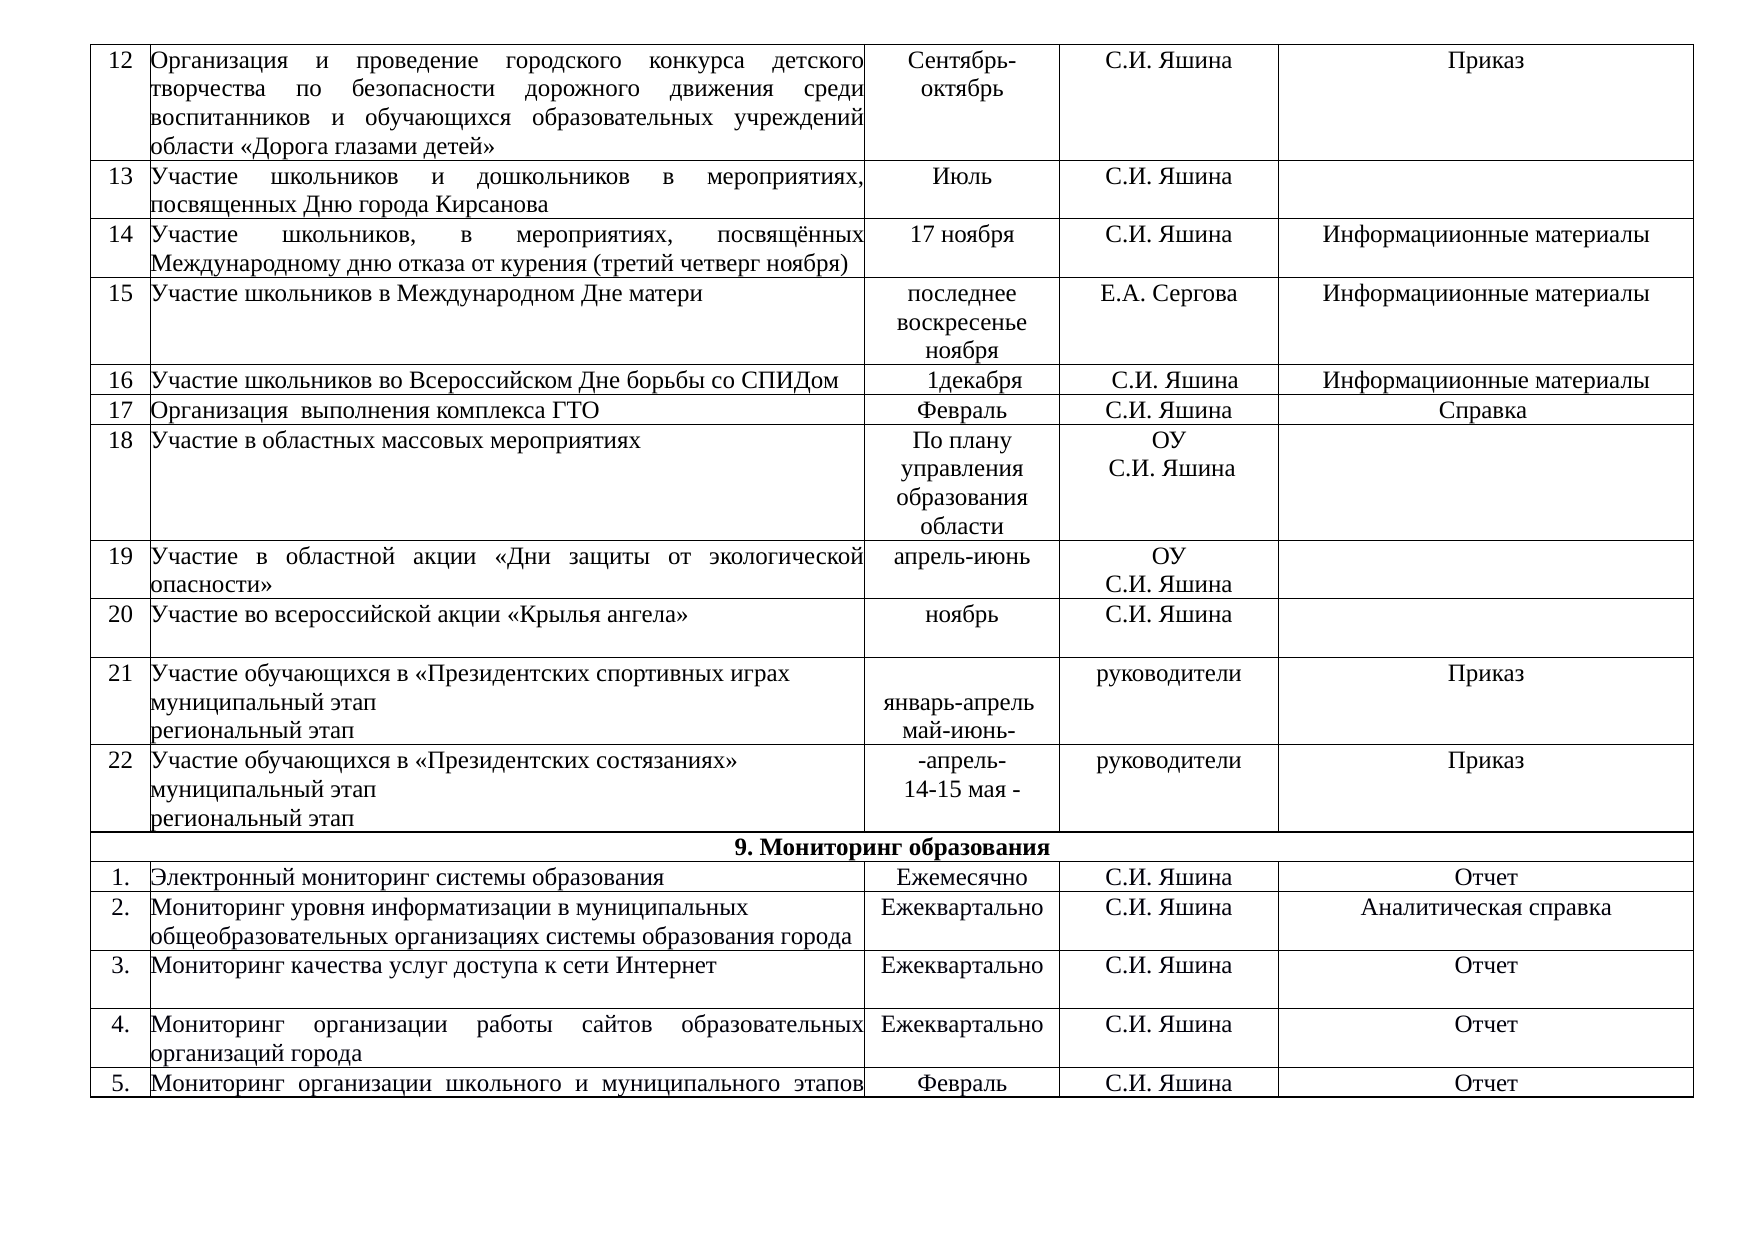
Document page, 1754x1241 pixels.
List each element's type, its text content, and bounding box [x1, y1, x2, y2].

table_cell Справка [1279, 395, 1693, 424]
table_cell Приказ [1279, 658, 1693, 744]
table_cell 13 [91, 161, 150, 218]
table_cell Организация и проведение городского конкурса детского творчества по безопасности дорожного движения среди воспитанников и обучающихся образовательных учреждений области «Дорога глазами детей» [151, 45, 864, 160]
table_cell ОУ С.И. Яшина [1060, 425, 1278, 540]
table_cell руководители [1060, 745, 1278, 831]
table_cell С.И. Яшина [1060, 45, 1278, 160]
table_cell январь-апрель май-июнь- [865, 658, 1059, 744]
table_cell 16 [91, 365, 150, 394]
table_cell 4. [91, 1009, 150, 1067]
table_cell 9. Мониторинг образования [91, 833, 1693, 861]
table_cell Сентябрь- октябрь [865, 45, 1059, 160]
table_cell Отчет [1279, 1009, 1693, 1067]
table_cell Е.А. Сергова [1060, 278, 1278, 364]
table_cell Мониторинг организации школьного и муниципального этапов [151, 1068, 864, 1096]
table_cell [1279, 161, 1693, 218]
table_cell Приказ [1279, 45, 1693, 160]
table_cell -апрель- 14-15 мая - [865, 745, 1059, 831]
table_cell Мониторинг качества услуг доступа к сети Интернет [151, 951, 864, 1008]
table_cell Участие школьников в Международном Дне матери [151, 278, 864, 364]
table_cell С.И. Яшина [1060, 365, 1278, 394]
table_cell Информациионные материалы [1279, 278, 1693, 364]
table_cell 22 [91, 745, 150, 831]
table_cell Отчет [1279, 862, 1693, 891]
table_cell 14 [91, 219, 150, 277]
table_cell С.И. Яшина [1060, 219, 1278, 277]
table_cell апрель-июнь [865, 541, 1059, 598]
table_cell С.И. Яшина [1060, 599, 1278, 657]
table_cell 1. [91, 862, 150, 891]
table_cell руководители [1060, 658, 1278, 744]
table_cell 3. [91, 951, 150, 1008]
table_cell [1279, 541, 1693, 598]
table_cell Организация выполнения комплекса ГТО [151, 395, 864, 424]
table_cell 12 [91, 45, 150, 160]
table_cell Ежеквартально [865, 951, 1059, 1008]
table_cell Ежемесячно [865, 862, 1059, 891]
table_cell Участие обучающихся в «Президентских состязаниях» муниципальный этап региональный этап [151, 745, 864, 831]
table_cell Приказ [1279, 745, 1693, 831]
table_cell Участие в областной акции «Дни защиты от экологической опасности» [151, 541, 864, 598]
table_cell Июль [865, 161, 1059, 218]
table_cell ОУ С.И. Яшина [1060, 541, 1278, 598]
table_cell Электронный мониторинг системы образования [151, 862, 864, 891]
table_cell [1279, 425, 1693, 540]
table_cell С.И. Яшина [1060, 862, 1278, 891]
table_cell Отчет [1279, 951, 1693, 1008]
table_cell С.И. Яшина [1060, 395, 1278, 424]
table_cell Аналитическая справка [1279, 892, 1693, 949]
table_cell 15 [91, 278, 150, 364]
table_cell 18 [91, 425, 150, 540]
table_cell Февраль [865, 1068, 1059, 1096]
table_cell 19 [91, 541, 150, 598]
table_cell 20 [91, 599, 150, 657]
table_cell Участие школьников, в мероприятиях, посвящённых Международному дню отказа от курения (третий четверг ноября) [151, 219, 864, 277]
table_cell Участие школьников во Всероссийском Дне борьбы со СПИДом [151, 365, 864, 394]
table_cell 5. [91, 1068, 150, 1096]
table_cell [1279, 599, 1693, 657]
table_cell По плану управления образования области [865, 425, 1059, 540]
table_cell 17 [91, 395, 150, 424]
table_cell последнее воскресенье ноября [865, 278, 1059, 364]
table_cell Отчет [1279, 1068, 1693, 1096]
table_cell Участие в областных массовых мероприятиях [151, 425, 864, 540]
table_cell 17 ноября [865, 219, 1059, 277]
table_cell 21 [91, 658, 150, 744]
table_cell Мониторинг уровня информатизации в муниципальных общеобразовательных организациях системы образования города [151, 892, 864, 949]
table_cell Информациионные материалы [1279, 219, 1693, 277]
table_cell Участие школьников и дошкольников в мероприятиях, посвященных Дню города Кирсанова [151, 161, 864, 218]
table_cell С.И. Яшина [1060, 892, 1278, 949]
table_cell ноябрь [865, 599, 1059, 657]
table_cell С.И. Яшина [1060, 1009, 1278, 1067]
table_cell 2. [91, 892, 150, 949]
table_cell С.И. Яшина [1060, 161, 1278, 218]
table_cell Участие обучающихся в «Президентских спортивных играх муниципальный этап региональный этап [151, 658, 864, 744]
table_cell Ежеквартально [865, 1009, 1059, 1067]
table_cell С.И. Яшина [1060, 1068, 1278, 1096]
table_cell Участие во всероссийской акции «Крылья ангела» [151, 599, 864, 657]
table_cell Февраль [865, 395, 1059, 424]
table_cell 1декабря [865, 365, 1059, 394]
table_cell Информациионные материалы [1279, 365, 1693, 394]
table_cell Ежеквартально [865, 892, 1059, 949]
table_cell Мониторинг организации работы сайтов образовательных организаций города [151, 1009, 864, 1067]
table_cell С.И. Яшина [1060, 951, 1278, 1008]
